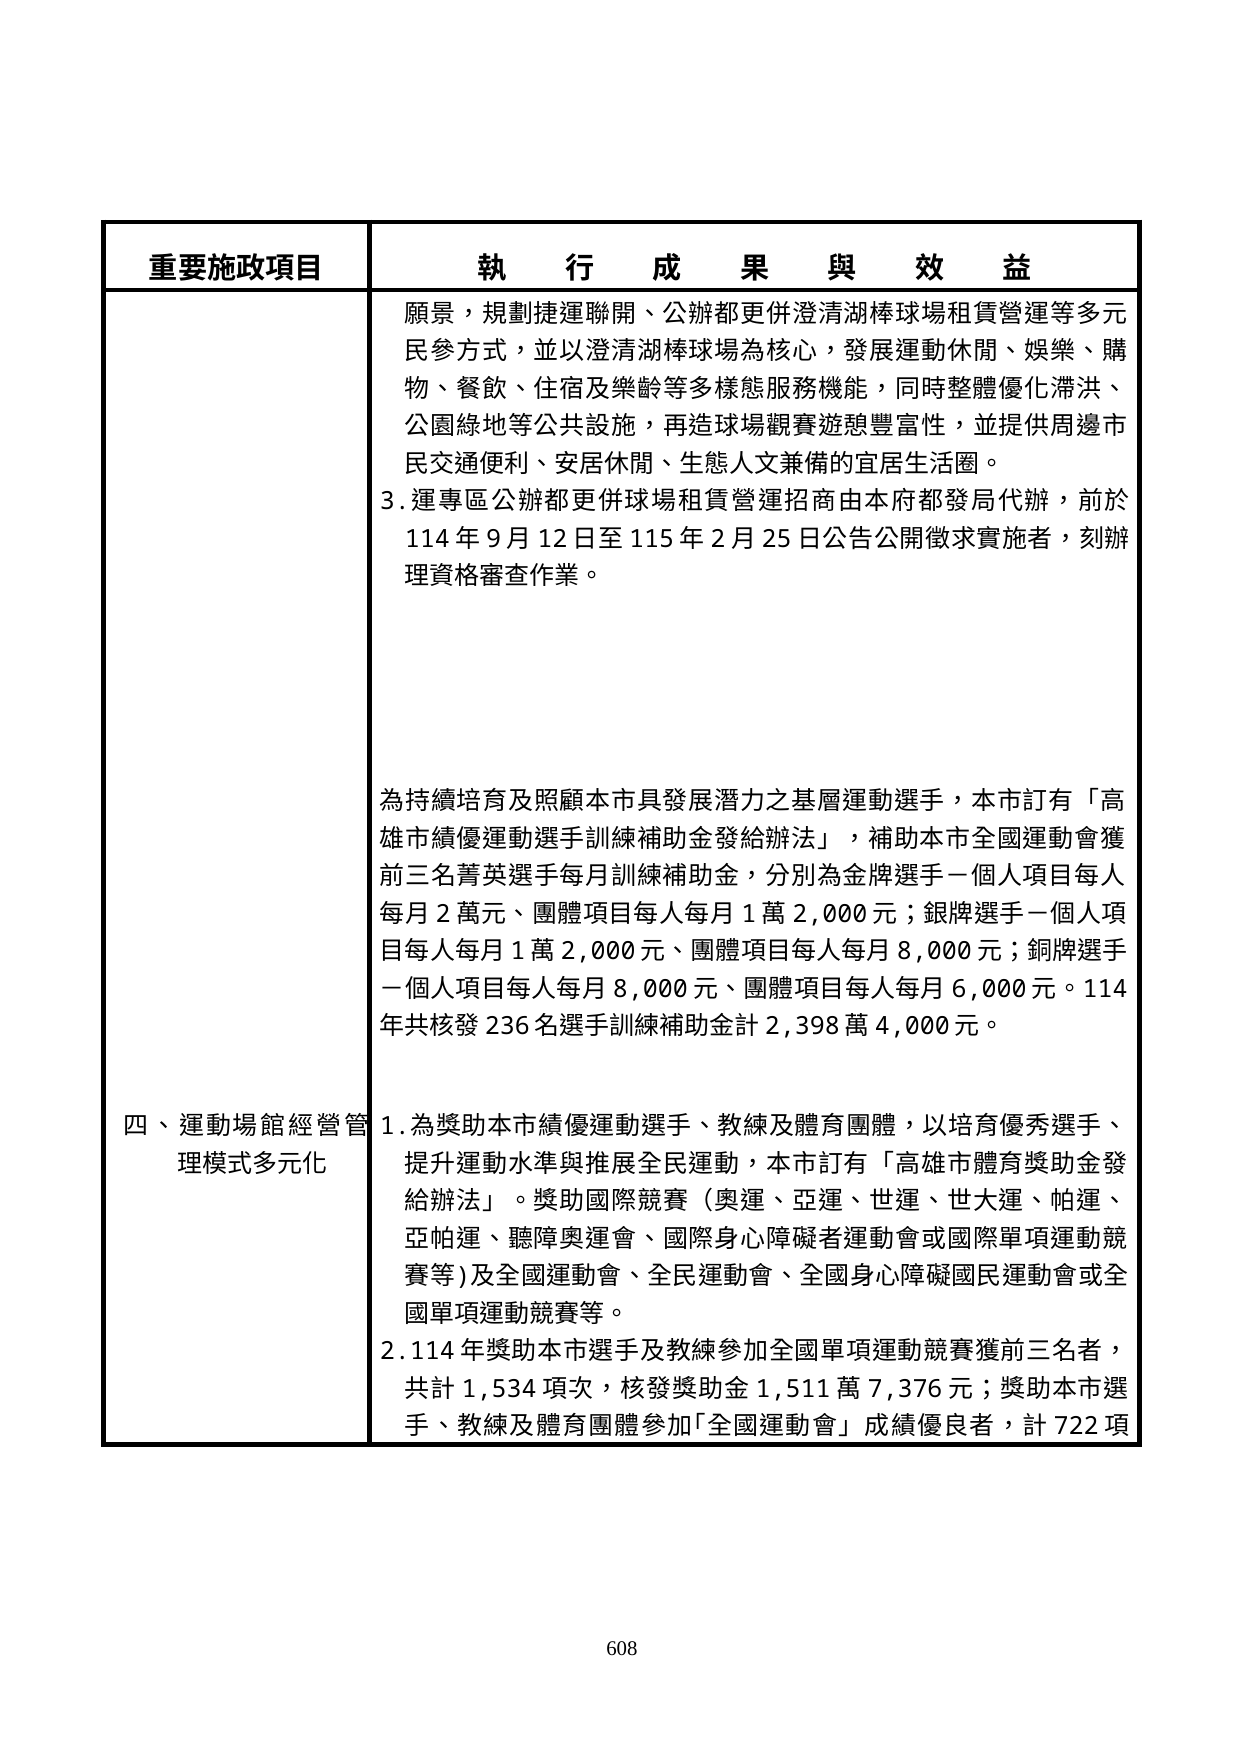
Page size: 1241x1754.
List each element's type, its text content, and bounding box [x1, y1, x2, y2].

table_header 執 行 成 果 與 效 益 [372, 224, 1137, 287]
table_cell 願景，規劃捷運聯開、公辦都更併澄清湖棒球場租賃營運等多元民參方式，並以澄清湖棒球場為核心，發展運動休閒、娛樂、購物、餐飲、住宿及樂齡等多樣態服務機能，同時整體優化滯洪、公園綠地等公共設施，再造球場觀賽遊憩豐富性，並提供周邊市民交通便利、安居休閒、生態人文兼備的宜居生活圈。 3.運專區公辦都更併球場租賃營運招商由本府都發局代辦，前於114年9月12日至115年2月25日公告公開徵求實施者，刻辦理資格審查作業。 為持續培育及照顧本市具發展潛力之基層運動選手，本市訂有「高雄市績優運動選手訓練補助金發給辦法」，補助本市全國運動會獲前三名菁英選手每月訓練補助金，分別為金牌選手－個人項目每人每月2萬元、團體項目每人每月1萬2,000元；銀牌選手－個人項目每人每月1萬2,000元、團體項目每人每月8,000元；銅牌選手－個人項目每人每月8,000元、團體項目每人每月6,000元。114年共核發236名選手訓練補助金計2,398萬4,000元。 1.為獎助本市績優運動選手、教練及體育團體，以培育優秀選手、提升運動水準與推展全民運動，本市訂有「高雄市體育獎助金發給辦法」。獎助國際競賽（奧運、亞運、世運、世大運、帕運、亞帕運、聽障奧運會、國際身心障礙者運動會或國際單項運動競賽等)及全國運動會、全民運動會、全國身心障礙國民運動會或全國單項運動競賽等。 2.114年獎助本市選手及教練參加全國單項運動競賽獲前三名者，共計1,534項次，核發獎助金1,511萬7,376元；獎助本市選手、教練及體育團體參加｢全國運動會」成績優良者，計722項 [372, 292, 1137, 1442]
table_header 重要施政項目 [106, 224, 367, 287]
table_cell 四、運動場館經營管理模式多元化 [106, 292, 367, 1442]
